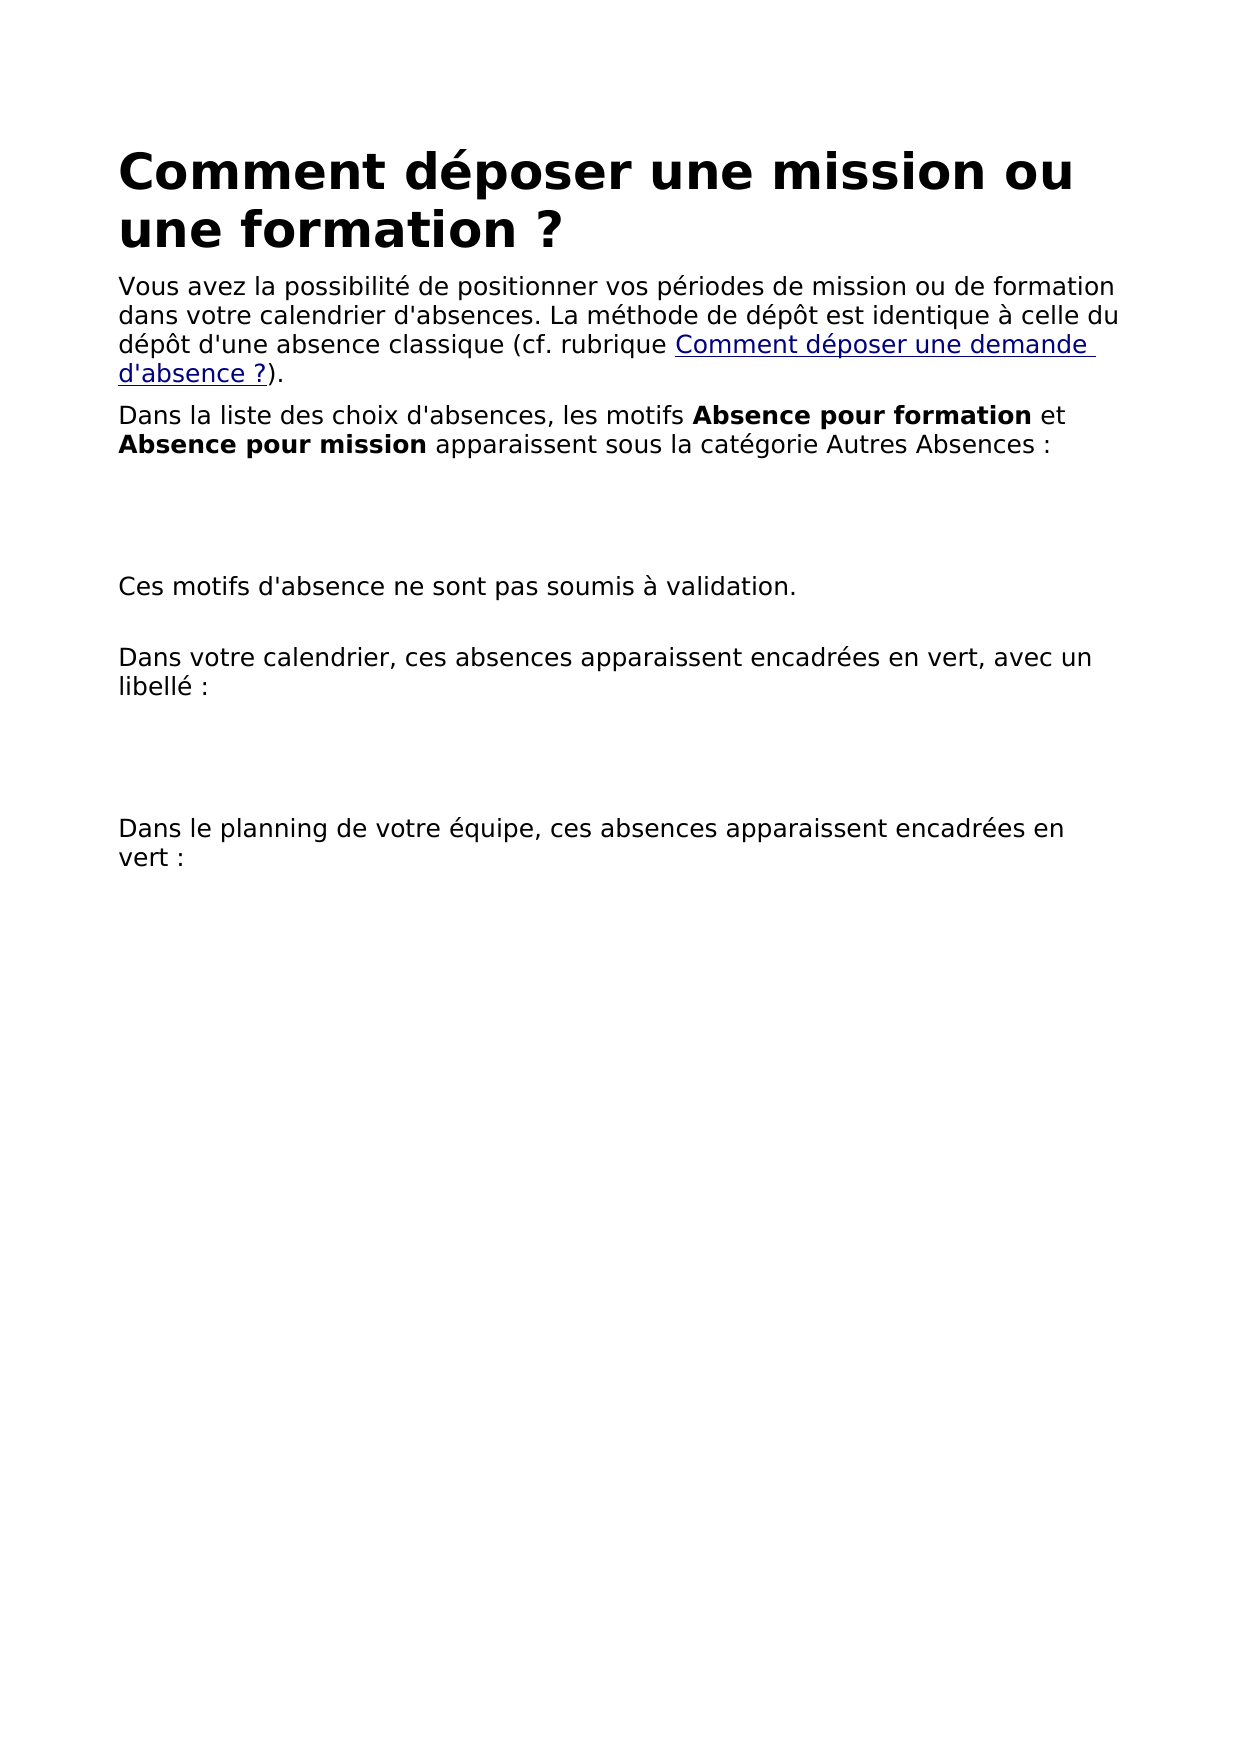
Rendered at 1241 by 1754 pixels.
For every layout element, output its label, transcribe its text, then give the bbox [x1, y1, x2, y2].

text Dans votre calendrier, ces absences apparaissent encadrées en vert, avec un libellé : [118, 643, 1122, 730]
text Dans le planning de votre équipe, ces absences apparaissent encadrées en vert : [118, 814, 1122, 901]
subtitle Comment déposer une mission ou une formation ? [118, 143, 1122, 259]
text Vous avez la possibilité de positionner vos périodes de mission ou de formation dans votre calendrier d'absences. La méthode de dépôt est identique à celle du dépôt d'une absence classique (cf. rubrique Comment déposer une demande d'absence ?). [118, 272, 1122, 389]
text Dans la liste des choix d'absences, les motifs Absence pour formation et Absence pour mission apparaissent sous la catégorie Autres Absences : [118, 401, 1122, 489]
text Ces motifs d'absence ne sont pas soumis à validation. [118, 572, 1122, 630]
